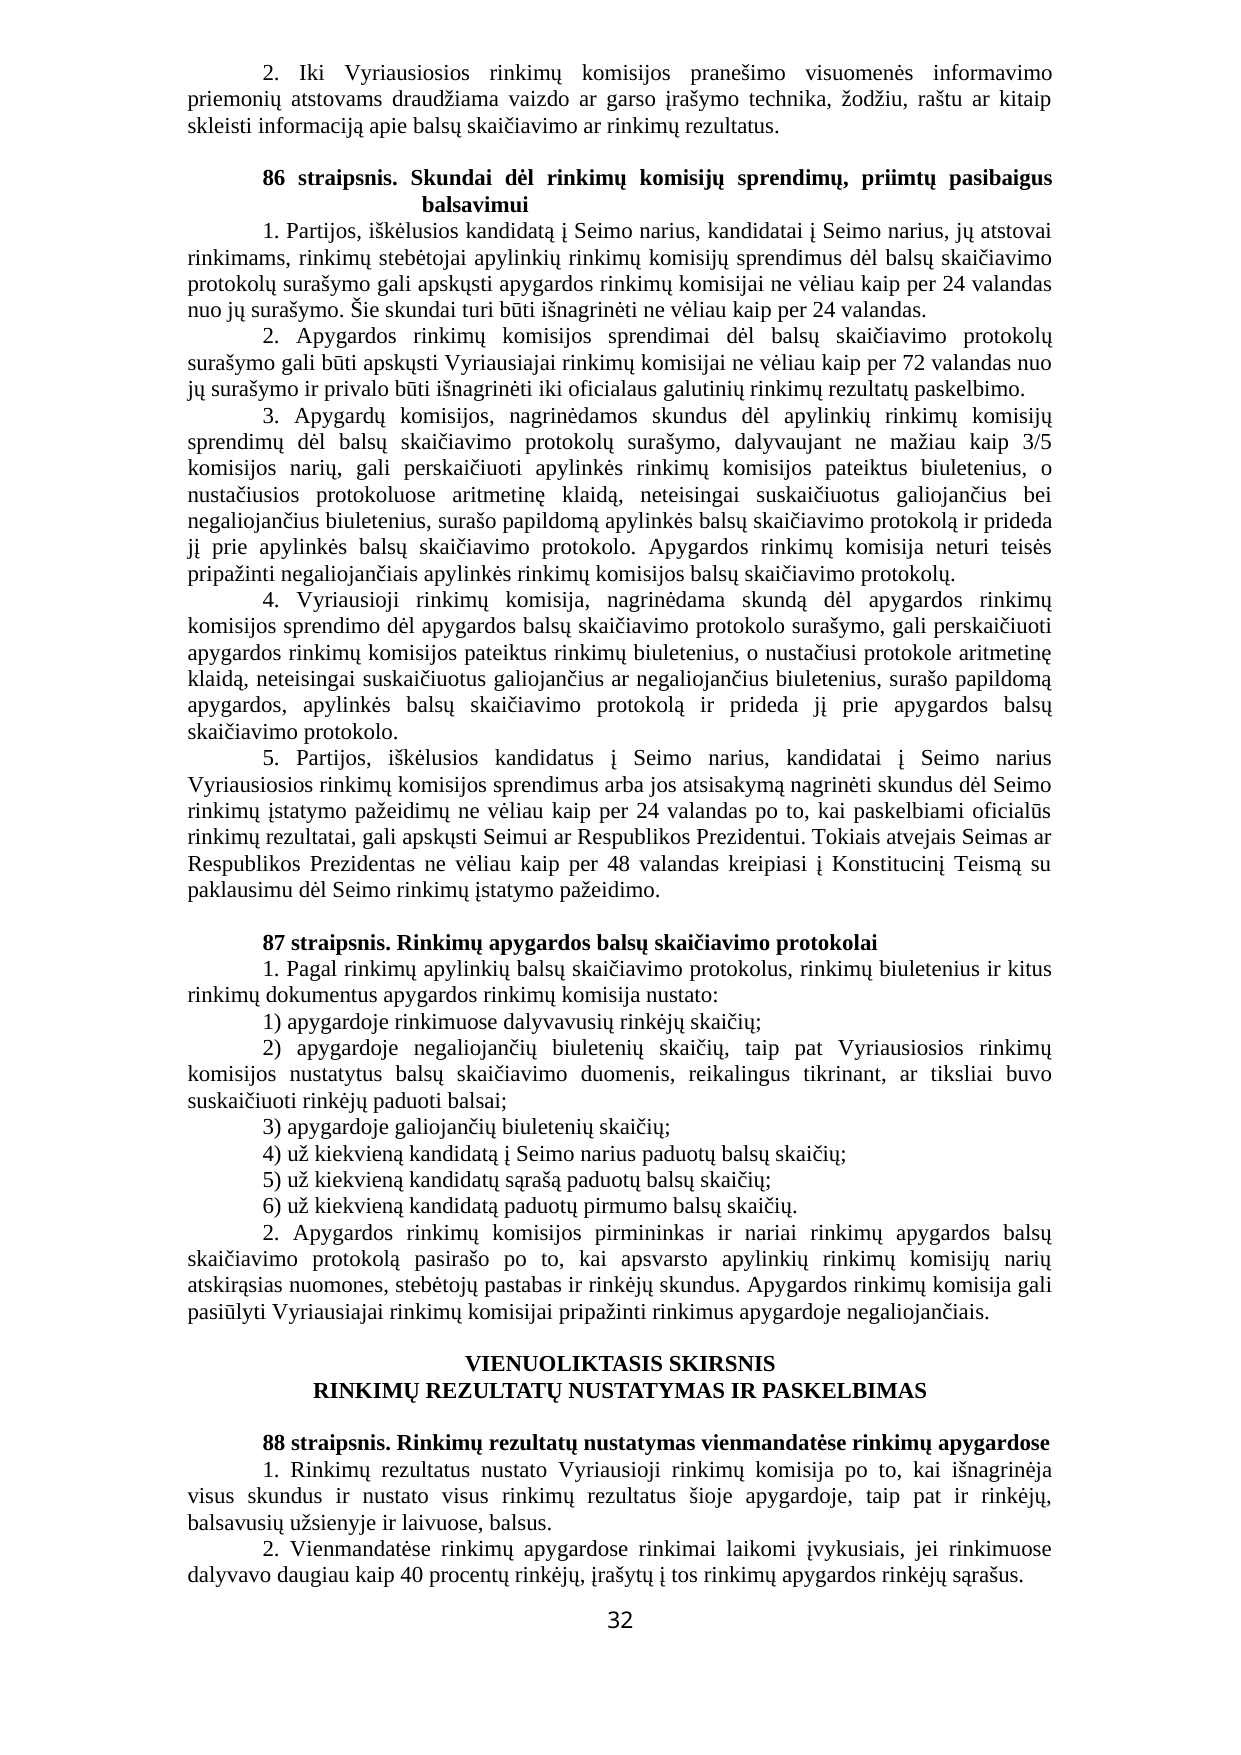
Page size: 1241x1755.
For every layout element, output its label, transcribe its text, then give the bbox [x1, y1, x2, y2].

text 5. Partijos, iškėlusios kandidatus į Seimo narius, kandidatai į Seimo narius Vyriausiosios rinkimų komisijos sprendimus arba jos atsisakymą nagrinėti skundus dėl Seimo rinkimų įstatymo pažeidimų ne vėliau kaip per 24 valandas po to, kai paskelbiami oficialūs rinkimų rezultatai, gali apskųsti Seimui ar Respublikos Prezidentui. Tokiais atvejais Seimas ar Respublikos Prezidentas ne vėliau kaip per 48 valandas kreipiasi į Konstitucinį Teismą su paklausimu dėl Seimo rinkimų įstatymo pažeidimo. [187, 744, 1053, 902]
text 2. Apygardos rinkimų komisijos pirmininkas ir nariai rinkimų apygardos balsų skaičiavimo protokolą pasirašo po to, kai apsvarsto apylinkių rinkimų komisijų narių atskirąsias nuomones, stebėtojų pastabas ir rinkėjų skundus. Apygardos rinkimų komisija gali pasiūlyti Vyriausiajai rinkimų komisijai pripažinti rinkimus apygardoje negaliojančiais. [187, 1219, 1053, 1324]
text 1. Rinkimų rezultatus nustato Vyriausioji rinkimų komisija po to, kai išnagrinėja visus skundus ir nustato visus rinkimų rezultatus šioje apygardoje, taip pat ir rinkėjų, balsavusių užsienyje ir laivuose, balsus. [187, 1456, 1053, 1535]
text 2. Vienmandatėse rinkimų apygardose rinkimai laikomi įvykusiais, jei rinkimuose dalyvavo daugiau kaip 40 procentų rinkėjų, įrašytų į tos rinkimų apygardos rinkėjų sąrašus. [187, 1535, 1053, 1588]
text 4. Vyriausioji rinkimų komisija, nagrinėdama skundą dėl apygardos rinkimų komisijos sprendimo dėl apygardos balsų skaičiavimo protokolo surašymo, gali perskaičiuoti apygardos rinkimų komisijos pateiktus rinkimų biuletenius, o nustačiusi protokole aritmetinę klaidą, neteisingai suskaičiuotus galiojančius ar negaliojančius biuletenius, surašo papildomą apygardos, apylinkės balsų skaičiavimo protokolą ir prideda jį prie apygardos balsų skaičiavimo protokolo. [187, 586, 1053, 744]
text 6) už kiekvieną kandidatą paduotų pirmumo balsų skaičių. [187, 1192, 1053, 1219]
text 1. Pagal rinkimų apylinkių balsų skaičiavimo protokolus, rinkimų biuletenius ir kitus rinkimų dokumentus apygardos rinkimų komisija nustato: [187, 955, 1053, 1008]
text 4) už kiekvieną kandidatą į Seimo narius paduotų balsų skaičių; [187, 1139, 1053, 1166]
subtitle RINKIMŲ REZULTATŲ NUSTATYMAS IR PASKELBIMAS [187, 1377, 1053, 1403]
text 5) už kiekvieną kandidatų sąrašą paduotų balsų skaičių; [187, 1166, 1053, 1192]
text 1) apygardoje rinkimuose dalyvavusių rinkėjų skaičių; [187, 1008, 1053, 1034]
text 2. Apygardos rinkimų komisijos sprendimai dėl balsų skaičiavimo protokolų surašymo gali būti apskųsti Vyriausiajai rinkimų komisijai ne vėliau kaip per 72 valandas nuo jų surašymo ir privalo būti išnagrinėti iki oficialaus galutinių rinkimų rezultatų paskelbimo. [187, 323, 1053, 402]
text 3. Apygardų komisijos, nagrinėdamos skundus dėl apylinkių rinkimų komisijų sprendimų dėl balsų skaičiavimo protokolų surašymo, dalyvaujant ne mažiau kaip 3/5 komisijos narių, gali perskaičiuoti apylinkės rinkimų komisijos pateiktus biuletenius, o nustačiusios protokoluose aritmetinę klaidą, neteisingai suskaičiuotus galiojančius bei negaliojančius biuletenius, surašo papildomą apylinkės balsų skaičiavimo protokolą ir prideda jį prie apylinkės balsų skaičiavimo protokolo. Apygardos rinkimų komisija neturi teisės pripažinti negaliojančiais apylinkės rinkimų komisijos balsų skaičiavimo protokolų. [187, 402, 1053, 586]
text 3) apygardoje galiojančių biuletenių skaičių; [187, 1113, 1053, 1139]
text 2. Iki Vyriausiosios rinkimų komisijos pranešimo visuomenės informavimo priemonių atstovams draudžiama vaizdo ar garso įrašymo technika, žodžiu, raštu ar kitaip skleisti informaciją apie balsų skaičiavimo ar rinkimų rezultatus. [187, 59, 1053, 138]
subtitle VIENUOLIKTASIS SKIRSNIS [187, 1350, 1053, 1377]
subtitle 88 straipsnis. Rinkimų rezultatų nustatymas vienmandatėse rinkimų apygardose [262, 1429, 1053, 1456]
text 2) apygardoje negaliojančių biuletenių skaičių, taip pat Vyriausiosios rinkimų komisijos nustatytus balsų skaičiavimo duomenis, reikalingus tikrinant, ar tiksliai buvo suskaičiuoti rinkėjų paduoti balsai; [187, 1034, 1053, 1113]
subtitle 86 straipsnis. Skundai dėl rinkimų komisijų sprendimų, priimtų pasibaigus balsavimui [262, 164, 1053, 217]
subtitle 87 straipsnis. Rinkimų apygardos balsų skaičiavimo protokolai [187, 929, 1053, 955]
text 1. Partijos, iškėlusios kandidatą į Seimo narius, kandidatai į Seimo narius, jų atstovai rinkimams, rinkimų stebėtojai apylinkių rinkimų komisijų sprendimus dėl balsų skaičiavimo protokolų surašymo gali apskųsti apygardos rinkimų komisijai ne vėliau kaip per 24 valandas nuo jų surašymo. Šie skundai turi būti išnagrinėti ne vėliau kaip per 24 valandas. [187, 217, 1053, 323]
